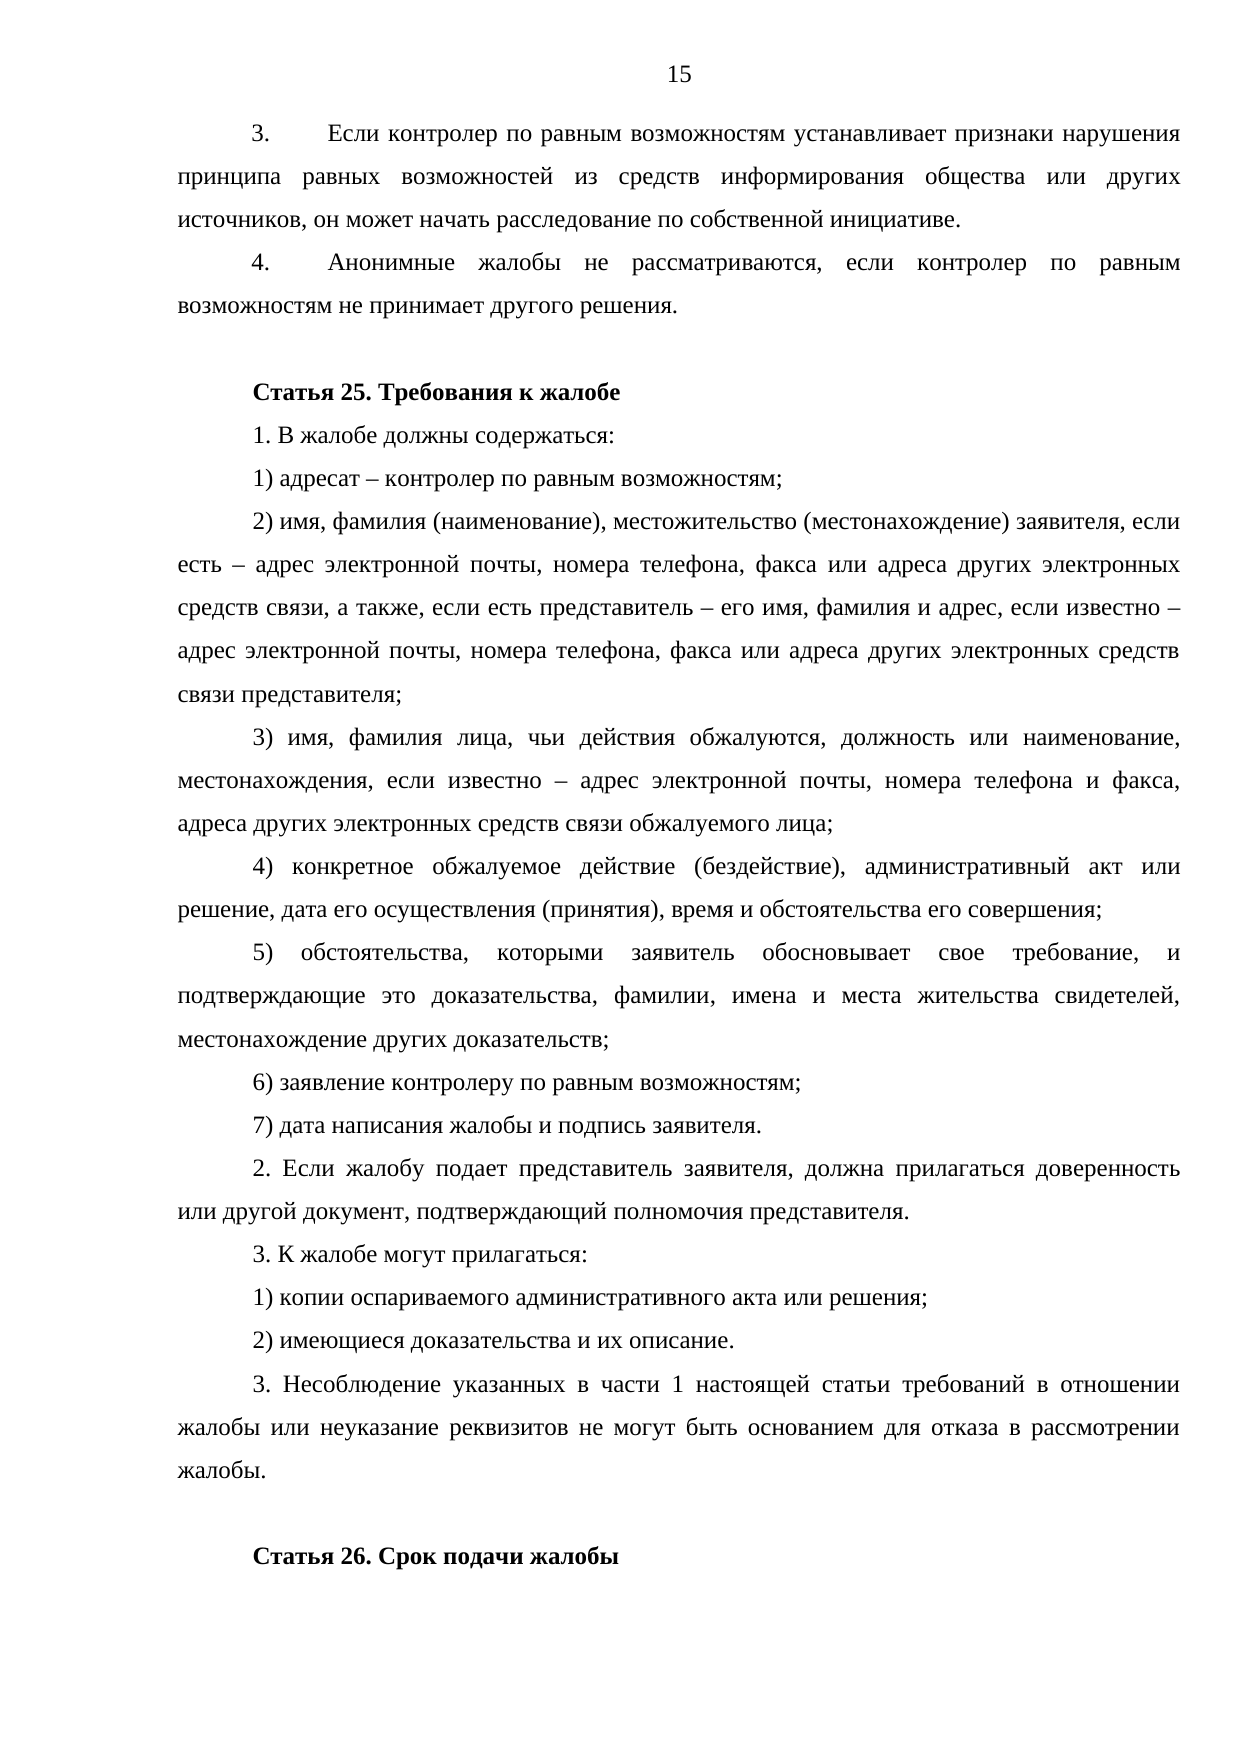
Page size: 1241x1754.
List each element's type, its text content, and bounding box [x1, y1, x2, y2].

text 7) дата написания жалобы и подпись заявителя. [177, 1110, 1181, 1139]
text 4) конкретное обжалуемое действие (бездействие), административный акт или решение, дата его осуществления (принятия), время и обстоятельства его совершения; [177, 851, 1181, 923]
text Статья 25. Требования к жалобе [177, 377, 1181, 406]
text 6) заявление контролеру по равным возможностям; [177, 1067, 1181, 1096]
text 4. Анонимные жалобы не рассматриваются, если контролер по равным возможностям не принимает другого решения. [177, 247, 1181, 319]
text 2) имеющиеся доказательства и их описание. [177, 1326, 1181, 1354]
text 3) имя, фамилия лица, чьи действия обжалуются, должность или наименование, местонахождения, если известно – адрес электронной почты, номера телефона и факса, адреса других электронных средств связи обжалуемого лица; [177, 722, 1181, 837]
text 3. Если контролер по равным возможностям устанавливает признаки нарушения принципа равных возможностей из средств информирования общества или других источников, он может начать расследование по собственной инициативе. [177, 118, 1181, 233]
text 3. Несоблюдение указанных в части 1 настоящей статьи требований в отношении жалобы или неуказание реквизитов не могут быть основанием для отказа в рассмотрении жалобы. [177, 1369, 1181, 1484]
text 1) адресат – контролер по равным возможностям; [177, 463, 1181, 492]
text 3. К жалобе могут прилагаться: [177, 1239, 1181, 1268]
text 1. В жалобе должны содержаться: [177, 420, 1181, 449]
text 5) обстоятельства, которыми заявитель обосновывает свое требование, и подтверждающие это доказательства, фамилии, имена и места жительства свидетелей, местонахождение других доказательств; [177, 937, 1181, 1052]
text 1) копии оспариваемого административного акта или решения; [177, 1282, 1181, 1311]
text 2. Если жалобу подает представитель заявителя, должна прилагаться доверенность или другой документ, подтверждающий полномочия представителя. [177, 1153, 1181, 1225]
text 2) имя, фамилия (наименование), местожительство (местонахождение) заявителя, если есть – адрес электронной почты, номера телефона, факса или адреса других электронных средств связи, а также, если есть представитель – его имя, фамилия и адрес, если известно – адрес электронной почты, номера телефона, факса или адреса других электронных средств связи представителя; [177, 506, 1181, 707]
text Статья 26. Срок подачи жалобы [177, 1541, 1181, 1570]
